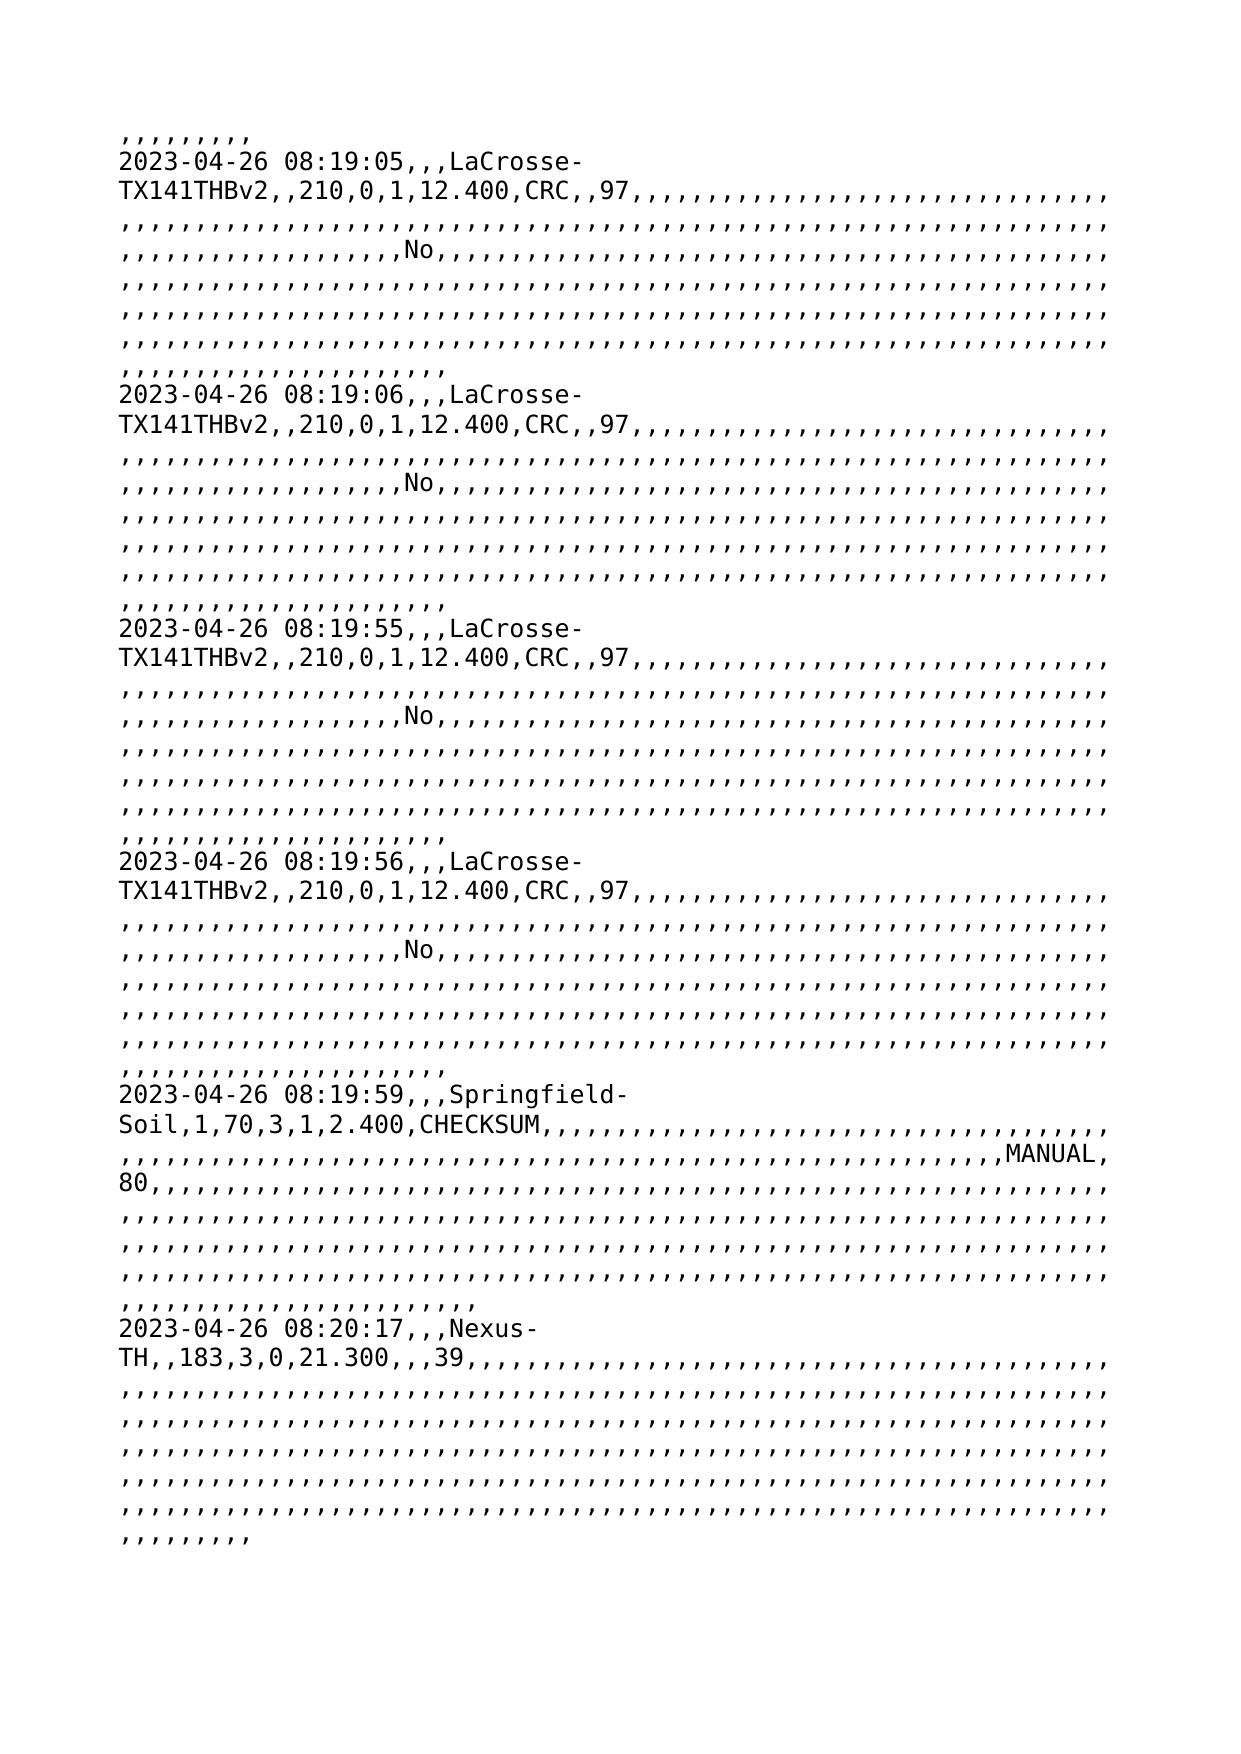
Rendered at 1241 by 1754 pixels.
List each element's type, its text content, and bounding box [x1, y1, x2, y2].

text ,,,,,,,,, 2023-04-26 08:19:05,,,LaCrosse-TX141THBv2,,210,0,1,12.400,CRC,,97,,,,,,,,,,,,,,,,,,,,,,,,,,,,,,,,,,,,,,,,,,,,,,,,,,,,,,,,,,,,,,,,,,,,,,,,,,,,,,,,,,,,,,,,,,,,,,,,,,,,,,,,,,,,,,,,,,,,,No,,,,,,,,,,,,,,,,,,,,,,,,,,,,,,,,,,,,,,,,,,,,,,,,,,,,,,,,,,,,,,,,,,,,,,,,,,,,,,,,,,,,,,,,,,,,,,,,,,,,,,,,,,,,,,,,,,,,,,,,,,,,,,,,,,,,,,,,,,,,,,,,,,,,,,,,,,,,,,,,,,,,,,,,,,,,,,,,,,,,,,,,,,,,,,,,,,,,,,,,,,,,,,,,,,,,,,,,,,,,,,,,,,,,,,,,,,,,,,,,,,,,,,,,,,,,,,,,,,,,,,,,, 2023-04-26 08:19:06,,,LaCrosse-TX141THBv2,,210,0,1,12.400,CRC,,97,,,,,,,,,,,,,,,,,,,,,,,,,,,,,,,,,,,,,,,,,,,,,,,,,,,,,,,,,,,,,,,,,,,,,,,,,,,,,,,,,,,,,,,,,,,,,,,,,,,,,,,,,,,,,,,,,,,,,No,,,,,,,,,,,,,,,,,,,,,,,,,,,,,,,,,,,,,,,,,,,,,,,,,,,,,,,,,,,,,,,,,,,,,,,,,,,,,,,,,,,,,,,,,,,,,,,,,,,,,,,,,,,,,,,,,,,,,,,,,,,,,,,,,,,,,,,,,,,,,,,,,,,,,,,,,,,,,,,,,,,,,,,,,,,,,,,,,,,,,,,,,,,,,,,,,,,,,,,,,,,,,,,,,,,,,,,,,,,,,,,,,,,,,,,,,,,,,,,,,,,,,,,,,,,,,,,,,,,,,,,,, 2023-04-26 08:19:55,,,LaCrosse-TX141THBv2,,210,0,1,12.400,CRC,,97,,,,,,,,,,,,,,,,,,,,,,,,,,,,,,,,,,,,,,,,,,,,,,,,,,,,,,,,,,,,,,,,,,,,,,,,,,,,,,,,,,,,,,,,,,,,,,,,,,,,,,,,,,,,,,,,,,,,,No,,,,,,,,,,,,,,,,,,,,,,,,,,,,,,,,,,,,,,,,,,,,,,,,,,,,,,,,,,,,,,,,,,,,,,,,,,,,,,,,,,,,,,,,,,,,,,,,,,,,,,,,,,,,,,,,,,,,,,,,,,,,,,,,,,,,,,,,,,,,,,,,,,,,,,,,,,,,,,,,,,,,,,,,,,,,,,,,,,,,,,,,,,,,,,,,,,,,,,,,,,,,,,,,,,,,,,,,,,,,,,,,,,,,,,,,,,,,,,,,,,,,,,,,,,,,,,,,,,,,,,,,, 2023-04-26 08:19:56,,,LaCrosse-TX141THBv2,,210,0,1,12.400,CRC,,97,,,,,,,,,,,,,,,,,,,,,,,,,,,,,,,,,,,,,,,,,,,,,,,,,,,,,,,,,,,,,,,,,,,,,,,,,,,,,,,,,,,,,,,,,,,,,,,,,,,,,,,,,,,,,,,,,,,,,No,,,,,,,,,,,,,,,,,,,,,,,,,,,,,,,,,,,,,,,,,,,,,,,,,,,,,,,,,,,,,,,,,,,,,,,,,,,,,,,,,,,,,,,,,,,,,,,,,,,,,,,,,,,,,,,,,,,,,,,,,,,,,,,,,,,,,,,,,,,,,,,,,,,,,,,,,,,,,,,,,,,,,,,,,,,,,,,,,,,,,,,,,,,,,,,,,,,,,,,,,,,,,,,,,,,,,,,,,,,,,,,,,,,,,,,,,,,,,,,,,,,,,,,,,,,,,,,,,,,,,,,,, 2023-04-26 08:19:59,,,Springfield-Soil,1,70,3,1,2.400,CHECKSUM,,,,,,,,,,,,,,,,,,,,,,,,,,,,,,,,,,,,,,,,,,,,,,,,,,,,,,,,,,,,,,,,,,,,,,,,,,,,,,,,,,,,,,,,,,,,,,,,,MANUAL,80,,,,,,,,,,,,,,,,,,,,,,,,,,,,,,,,,,,,,,,,,,,,,,,,,,,,,,,,,,,,,,,,,,,,,,,,,,,,,,,,,,,,,,,,,,,,,,,,,,,,,,,,,,,,,,,,,,,,,,,,,,,,,,,,,,,,,,,,,,,,,,,,,,,,,,,,,,,,,,,,,,,,,,,,,,,,,,,,,,,,,,,,,,,,,,,,,,,,,,,,,,,,,,,,,,,,,,,,,,,,,,,,,,,,,,,,,,,,,,,,,,,,,,,,,,,,,,,,,,,,,,,,,,,,,,,,,,,,,,,,,,,,,, 2023-04-26 08:20:17,,,Nexus-TH,,183,3,0,21.300,,,39,,,,,,,,,,,,,,,,,,,,,,,,,,,,,,,,,,,,,,,,,,,,,,,,,,,,,,,,,,,,,,,,,,,,,,,,,,,,,,,,,,,,,,,,,,,,,,,,,,,,,,,,,,,,,,,,,,,,,,,,,,,,,,,,,,,,,,,,,,,,,,,,,,,,,,,,,,,,,,,,,,,,,,,,,,,,,,,,,,,,,,,,,,,,,,,,,,,,,,,,,,,,,,,,,,,,,,,,,,,,,,,,,,,,,,,,,,,,,,,,,,,,,,,,,,,,,,,,,,,,,,,,,,,,,,,,,,,,,,,,,,,,,,,,,,,,,,,,,,,,,,,,,,,,,,,,,,,,,,,,,,,,,,,,,,,,,,,,,,,,,,,,,,,,,,,,,,,,,,,,,,,,,,,,,,,,,,,,,,,,,, [118, 118, 1122, 1576]
